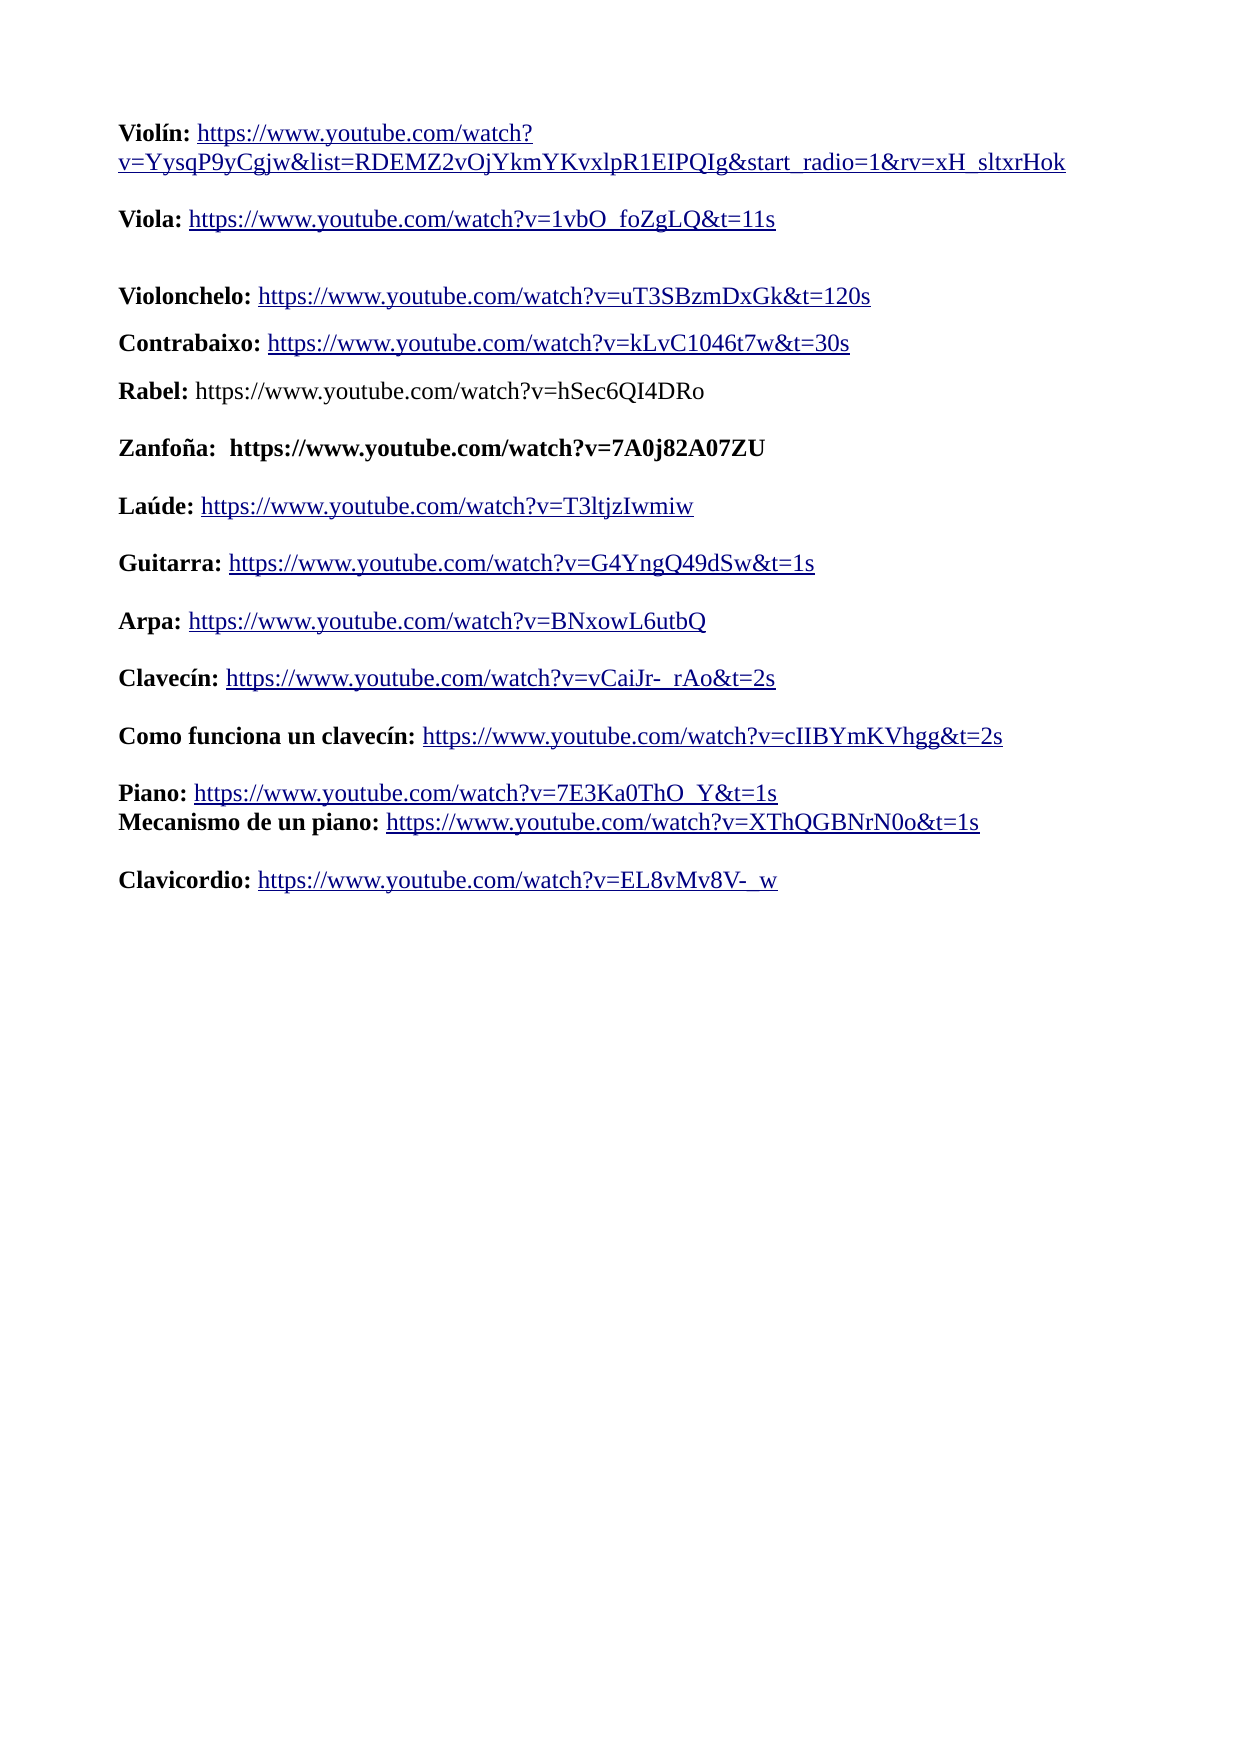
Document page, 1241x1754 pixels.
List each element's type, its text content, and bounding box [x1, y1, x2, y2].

text Rabel: https://www.youtube.com/watch?v=hSec6QI4DRo [118, 376, 1122, 405]
text Zanfoña: https://www.youtube.com/watch?v=7A0j82A07ZU [118, 433, 1122, 462]
text Violín: https://www.youtube.com/watch?v=YysqP9yCgjw&list=RDEMZ2vOjYkmYKvxlpR1EIPQIg&start_radio=1&rv=xH_sltxrHok [118, 118, 1122, 176]
text Como funciona un clavecín: https://www.youtube.com/watch?v=cIIBYmKVhgg&t=2s [118, 721, 1122, 750]
text Viola: https://www.youtube.com/watch?v=1vbO_foZgLQ&t=11s [118, 204, 1122, 233]
text Guitarra: https://www.youtube.com/watch?v=G4YngQ49dSw&t=1s [118, 548, 1122, 577]
text Piano: https://www.youtube.com/watch?v=7E3Ka0ThO_Y&t=1s [118, 778, 1122, 807]
text Mecanismo de un piano: https://www.youtube.com/watch?v=XThQGBNrN0o&t=1s [118, 807, 1122, 836]
text Laúde: https://www.youtube.com/watch?v=T3ltjzIwmiw [118, 491, 1122, 520]
text Violonchelo: https://www.youtube.com/watch?v=uT3SBzmDxGk&t=120s [118, 281, 1122, 309]
text Contrabaixo: https://www.youtube.com/watch?v=kLvC1046t7w&t=30s [118, 328, 1122, 357]
text Clavecín: https://www.youtube.com/watch?v=vCaiJr-_rAo&t=2s [118, 663, 1122, 692]
text Arpa: https://www.youtube.com/watch?v=BNxowL6utbQ [118, 606, 1122, 635]
text Clavicordio: https://www.youtube.com/watch?v=EL8vMv8V-_w [118, 865, 1122, 893]
